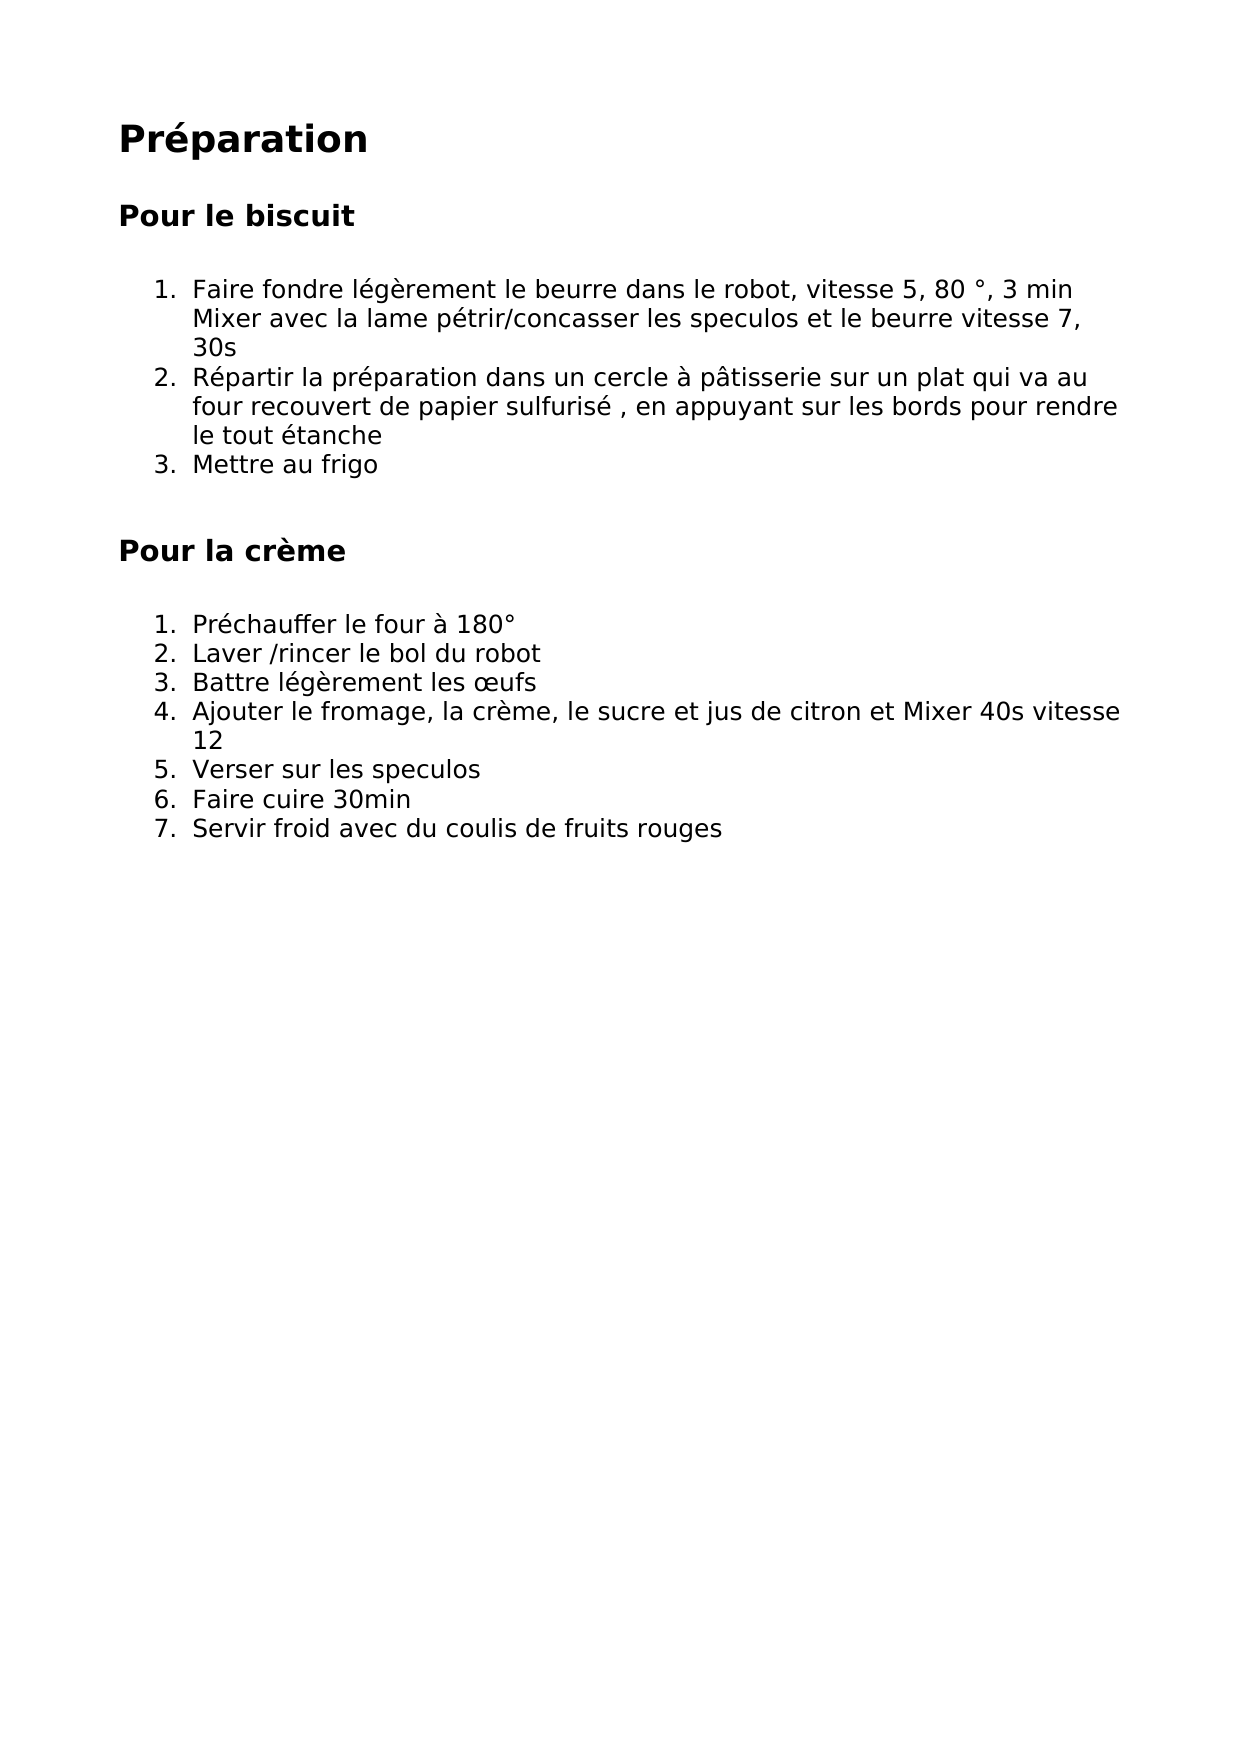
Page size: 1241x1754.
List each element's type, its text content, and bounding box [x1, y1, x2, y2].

subtitle Pour le biscuit [118, 199, 1122, 233]
list Laver /rincer le bol du robot [177, 639, 1122, 668]
list Répartir la préparation dans un cercle à pâtisserie sur un plat qui va au four recouvert de papier sulfurisé , en appuyant sur les bords pour rendre le tout étanche [177, 363, 1122, 450]
list Servir froid avec du coulis de fruits rouges [177, 814, 1122, 843]
list Verser sur les speculos [177, 756, 1122, 785]
list Faire cuire 30min [177, 785, 1122, 814]
list Battre légèrement les œufs [177, 668, 1122, 697]
list Ajouter le fromage, la crème, le sucre et jus de citron et Mixer 40s vitesse 12 [177, 697, 1122, 756]
subtitle Préparation [118, 118, 1122, 162]
list Faire fondre légèrement le beurre dans le robot, vitesse 5, 80 °, 3 min Mixer avec la lame pétrir/concasser les speculos et le beurre vitesse 7, 30s [177, 275, 1122, 363]
list Mettre au frigo [177, 450, 1122, 479]
subtitle Pour la crème [118, 534, 1122, 568]
list Préchauffer le four à 180° [177, 610, 1122, 639]
